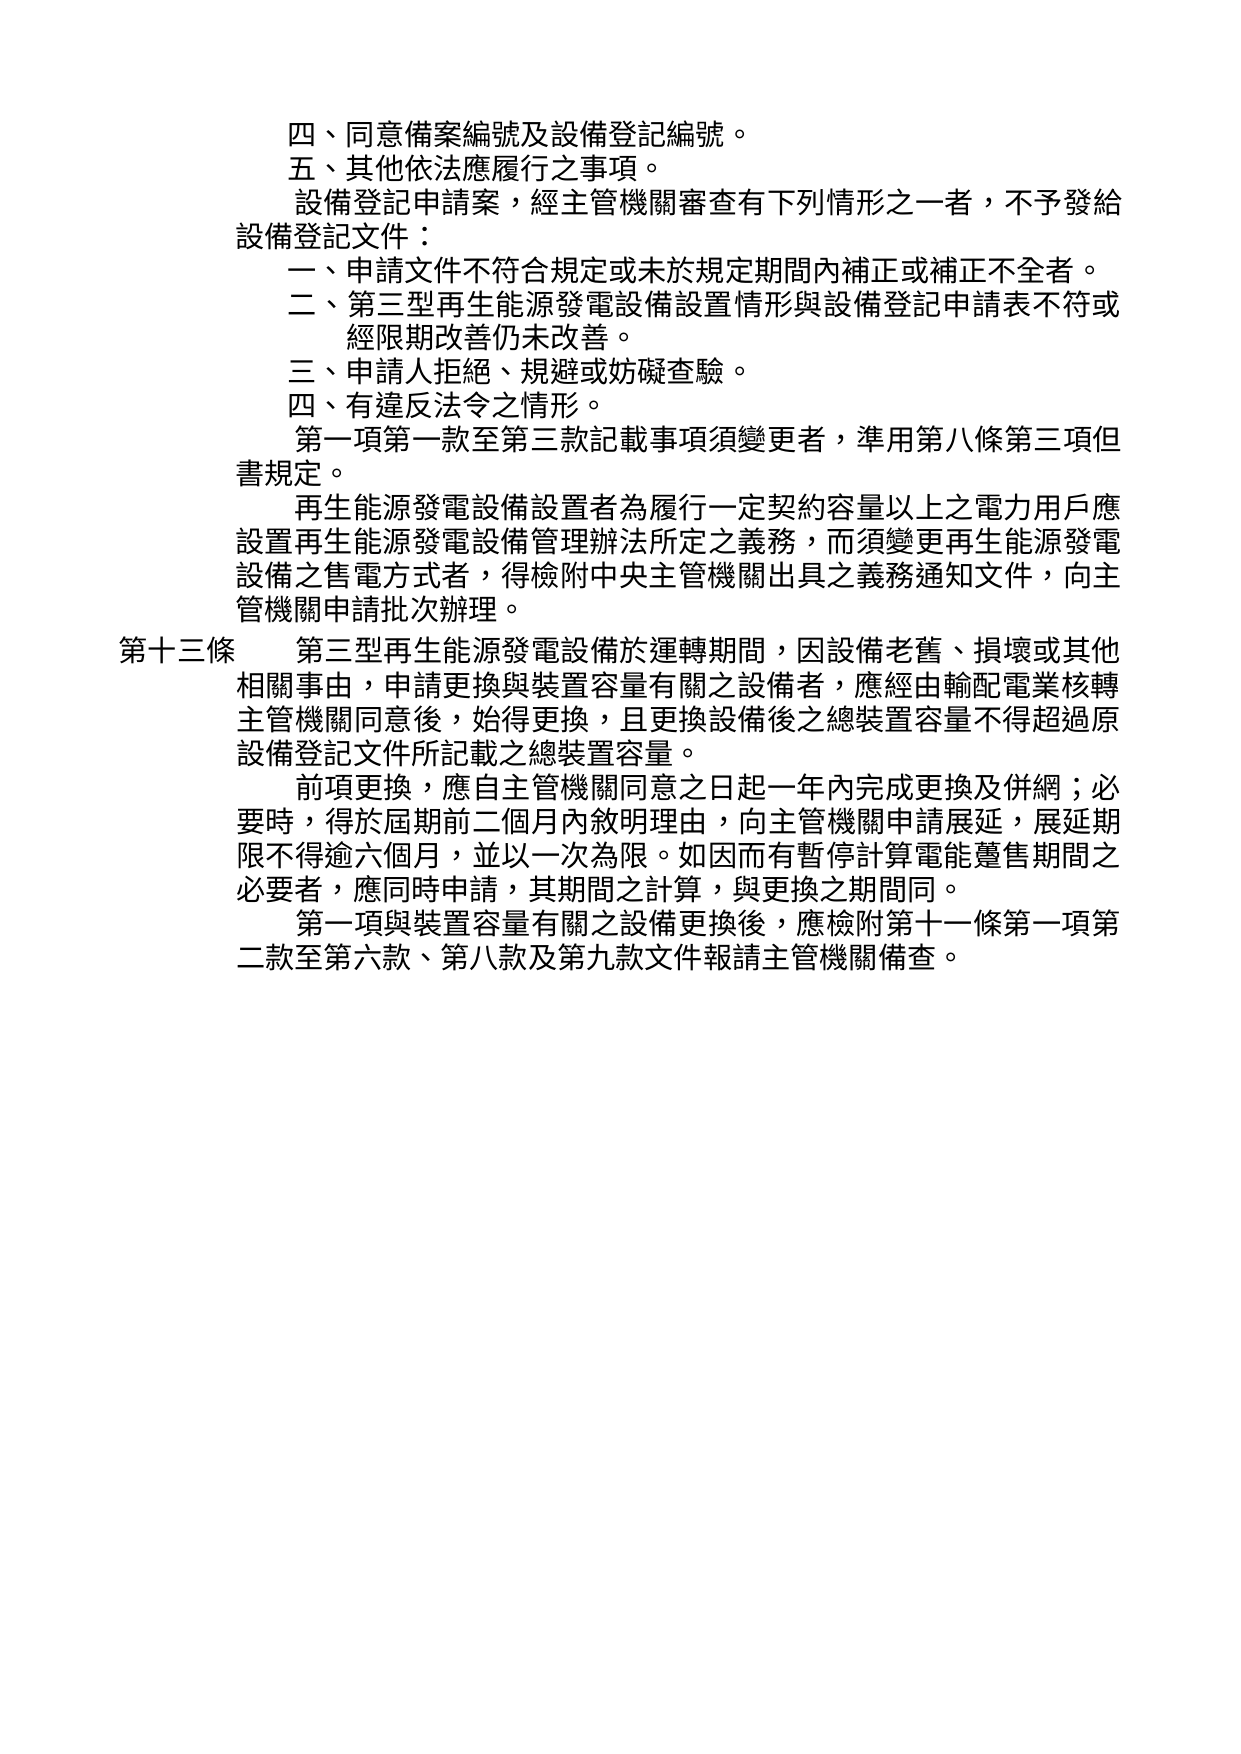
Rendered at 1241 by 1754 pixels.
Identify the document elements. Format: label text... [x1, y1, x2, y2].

text 前項更換，應自主管機關同意之日起一年內完成更換及併網；必要時，得於屆期前二個月內敘明理由，向主管機關申請展延，展延期限不得逾六個月，並以一次為限。如因而有暫停計算電能躉售期間之必要者，應同時申請，其期間之計算，與更換之期間同。 [236, 772, 1122, 907]
text 第十三條 第三型再生能源發電設備於運轉期間，因設備老舊、損壞或其他相關事由，申請更換與裝置容量有關之設備者，應經由輸配電業核轉主管機關同意後，始得更換，且更換設備後之總裝置容量不得超過原設備登記文件所記載之總裝置容量。 [118, 627, 1122, 772]
text 第一項與裝置容量有關之設備更換後，應檢附第十一條第一項第二款至第六款、第八款及第九款文件報請主管機關備查。 [236, 907, 1122, 975]
text 再生能源發電設備設置者為履行一定契約容量以上之電力用戶應設置再生能源發電設備管理辦法所定之義務，而須變更再生能源發電設備之售電方式者，得檢附中央主管機關出具之義務通知文件，向主管機關申請批次辦理。 [235, 492, 1122, 627]
text 一、申請文件不符合規定或未於規定期間內補正或補正不全者。 [287, 254, 1122, 288]
text 第一項第一款至第三款記載事項須變更者，準用第八條第三項但書規定。 [235, 424, 1122, 492]
text 三、申請人拒絕、規避或妨礙查驗。 [287, 356, 1122, 390]
text 四、有違反法令之情形。 [287, 390, 1122, 424]
text 五、其他依法應履行之事項。 [287, 152, 1122, 186]
text 設備登記申請案，經主管機關審查有下列情形之一者，不予發給設備登記文件： [235, 186, 1122, 254]
text 二、第三型再生能源發電設備設置情形與設備登記申請表不符或經限期改善仍未改善。 [287, 288, 1122, 356]
text 四、同意備案編號及設備登記編號。 [287, 118, 1122, 152]
